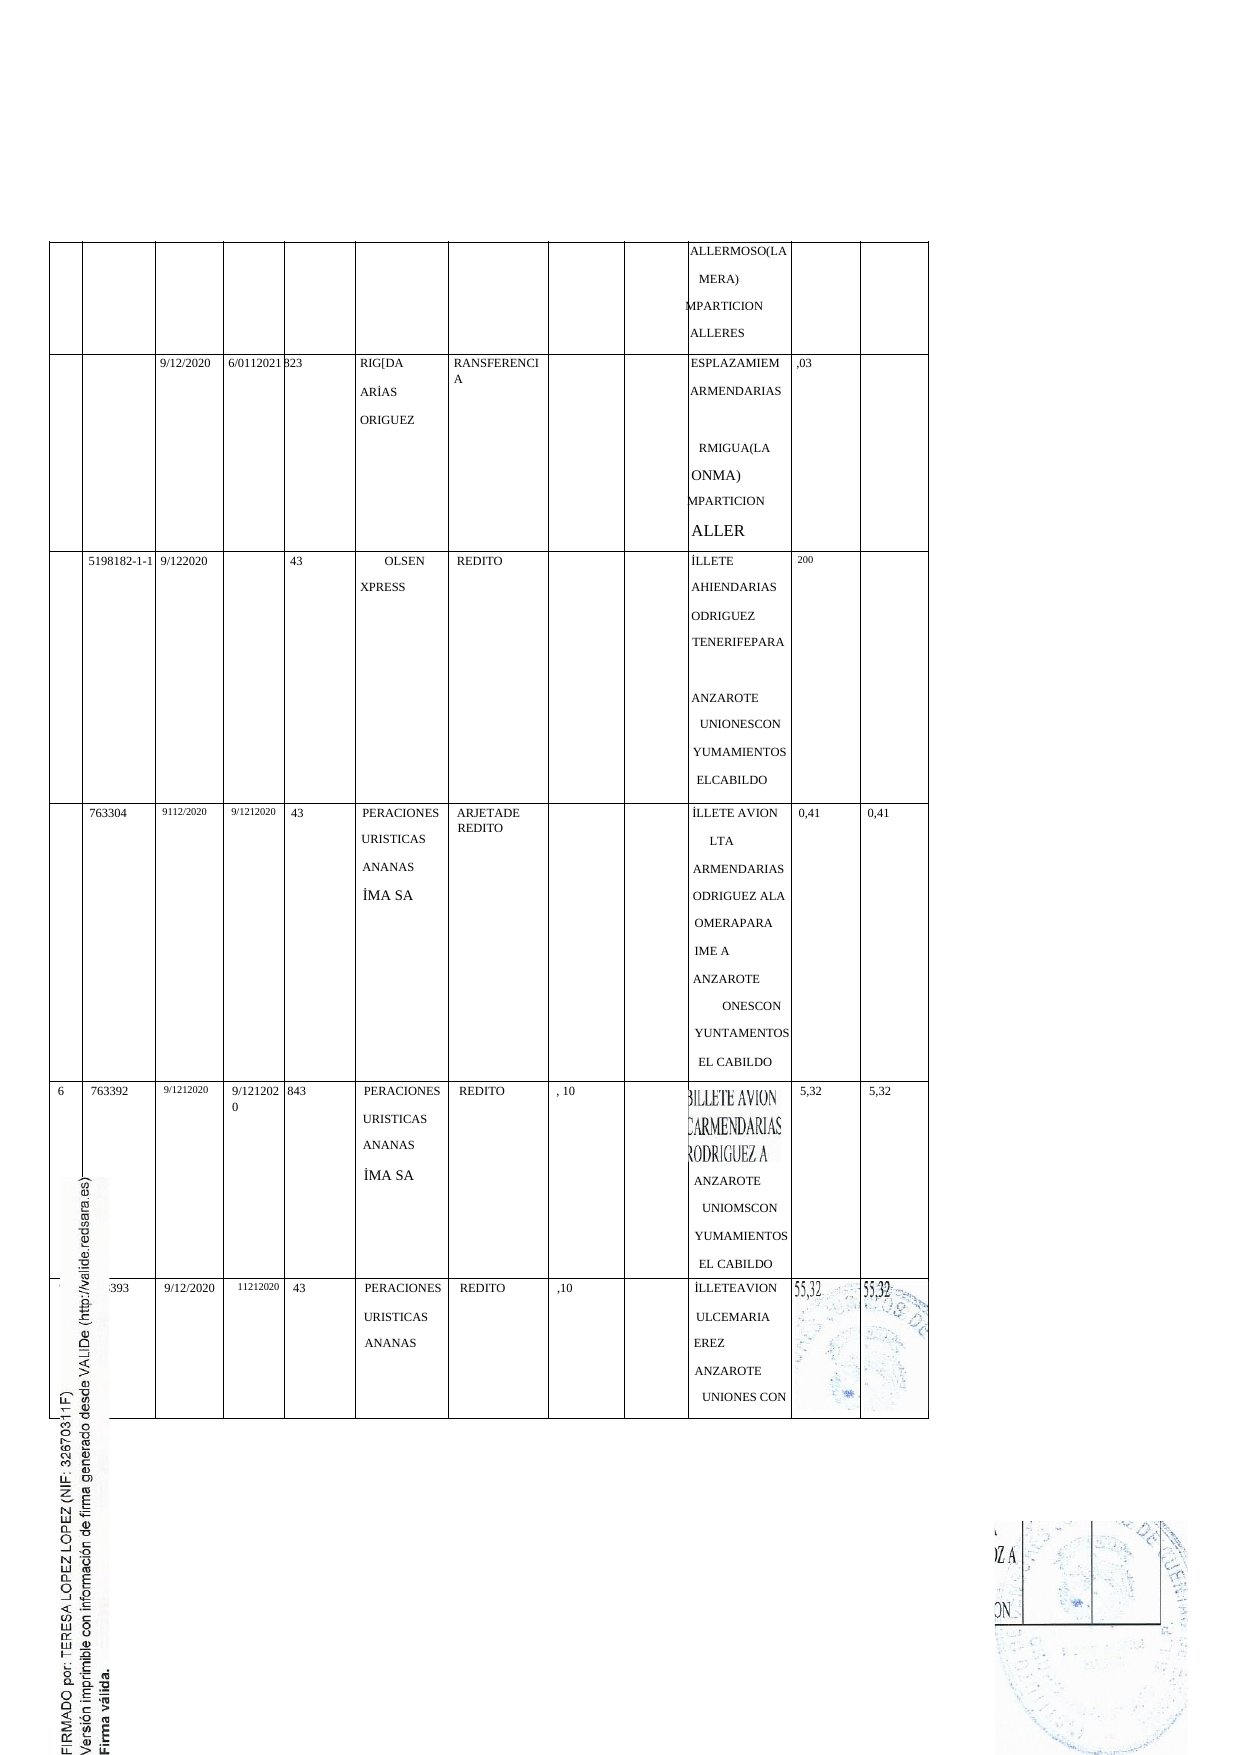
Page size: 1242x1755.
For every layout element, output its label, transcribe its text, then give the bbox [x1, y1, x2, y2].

table_cell PERACIONES URISTICAS ANANAS [356, 1279, 448, 1418]
table_cell [792, 1279, 860, 1418]
table_cell 6/0112021 [224, 355, 284, 551]
table_cell 0,41 [861, 804, 928, 1081]
table_cell 823 [285, 355, 355, 551]
table_cell ARJETADE REDITO [449, 804, 548, 1081]
table_cell [861, 552, 928, 802]
table_header [50, 243, 82, 353]
table_cell 5,32 [861, 1082, 928, 1278]
table_cell İLLETEAVION ULCEMARIA EREZ ANZAROTE UNIONES CON [689, 1279, 791, 1418]
table_cell [83, 355, 155, 551]
table_header [285, 243, 355, 353]
table_cell 9/122020 [156, 552, 223, 802]
table_cell 9/12/2020 [156, 355, 223, 551]
table_header [549, 243, 624, 353]
table_cell 843 [285, 1082, 355, 1278]
table_cell 9112/2020 [156, 804, 223, 1081]
table_cell 43 [285, 804, 355, 1081]
table_cell 9/1212020 [224, 804, 284, 1081]
table_cell PERACIONES URISTICAS ANANAS İMA SA [356, 804, 448, 1081]
table_cell 5,32 [792, 1082, 860, 1278]
table_cell [861, 1279, 928, 1418]
table_cell 7 [50, 1279, 60, 1418]
table_cell 0,41 [792, 804, 860, 1081]
table_cell ,10 [549, 1279, 624, 1418]
table_cell [549, 804, 624, 1081]
table_cell PERACIONES URISTICAS ANANAS İMA SA [356, 1082, 448, 1278]
table_cell [549, 552, 624, 802]
table_cell [50, 355, 82, 551]
table_cell 6 [50, 1082, 82, 1278]
table_cell [224, 552, 284, 802]
table_cell REDITO [449, 1279, 548, 1418]
table_header ALLERMOSO(LA MERA) MPARTICION ALLERES [689, 243, 791, 353]
table_header [625, 243, 688, 353]
table_cell RIG[DA ARİAS ORIGUEZ [356, 355, 448, 551]
table_cell [625, 355, 688, 551]
table_cell REDITO [449, 1082, 548, 1278]
table_cell 200 [792, 552, 860, 802]
table_cell 763392 [83, 1082, 155, 1278]
table_cell [50, 804, 82, 1081]
table_cell [861, 355, 928, 551]
table_header [861, 243, 928, 353]
table_cell ,03 [792, 355, 860, 551]
table_cell [625, 1082, 688, 1278]
table_cell [50, 552, 82, 802]
table_cell 11212020 [224, 1279, 284, 1418]
table_cell RANSFERENCIA [449, 355, 548, 551]
table_cell 9/1212020 [224, 1082, 284, 1278]
table_cell 763393 [110, 1279, 155, 1418]
table_cell , 10 [549, 1082, 624, 1278]
table_cell 43 [285, 552, 355, 802]
table_cell [625, 552, 688, 802]
table_header [449, 243, 548, 353]
table_cell [625, 804, 688, 1081]
table_header [224, 243, 284, 353]
table_cell 9/1212020 [156, 1082, 223, 1278]
table_header [356, 243, 448, 353]
table_cell 5198182-1-1 [83, 552, 155, 802]
table_header [83, 243, 155, 353]
table_cell ANZAROTE UNIOMSCON YUMAMIENTOS EL CABILDO [689, 1082, 791, 1278]
table_cell REDITO [449, 552, 548, 802]
table_header [156, 243, 223, 353]
table_cell OLSEN XPRESS [356, 552, 448, 802]
table_cell [625, 1279, 688, 1418]
table_cell 43 [285, 1279, 355, 1418]
table_cell 763304 [83, 804, 155, 1081]
table_cell ESPLAZAMIEM ARMENDARIAS RMIGUA(LA ONMA) MPARTICION ALLER [689, 355, 791, 551]
table_header [792, 243, 860, 353]
table_cell İLLETE AVION LTA ARMENDARIAS ODRIGUEZ ALA OMERAPARA IME A ANZAROTE ONESCON YUNTAMENTOS EL CABILDO [689, 804, 791, 1081]
table_cell 9/12/2020 [156, 1279, 223, 1418]
table_cell İLLETE AHIENDARIAS ODRIGUEZ TENERIFEPARA ANZAROTE UNIONESCON YUMAMIENTOS ELCABILDO [689, 552, 791, 802]
table_cell [549, 355, 624, 551]
